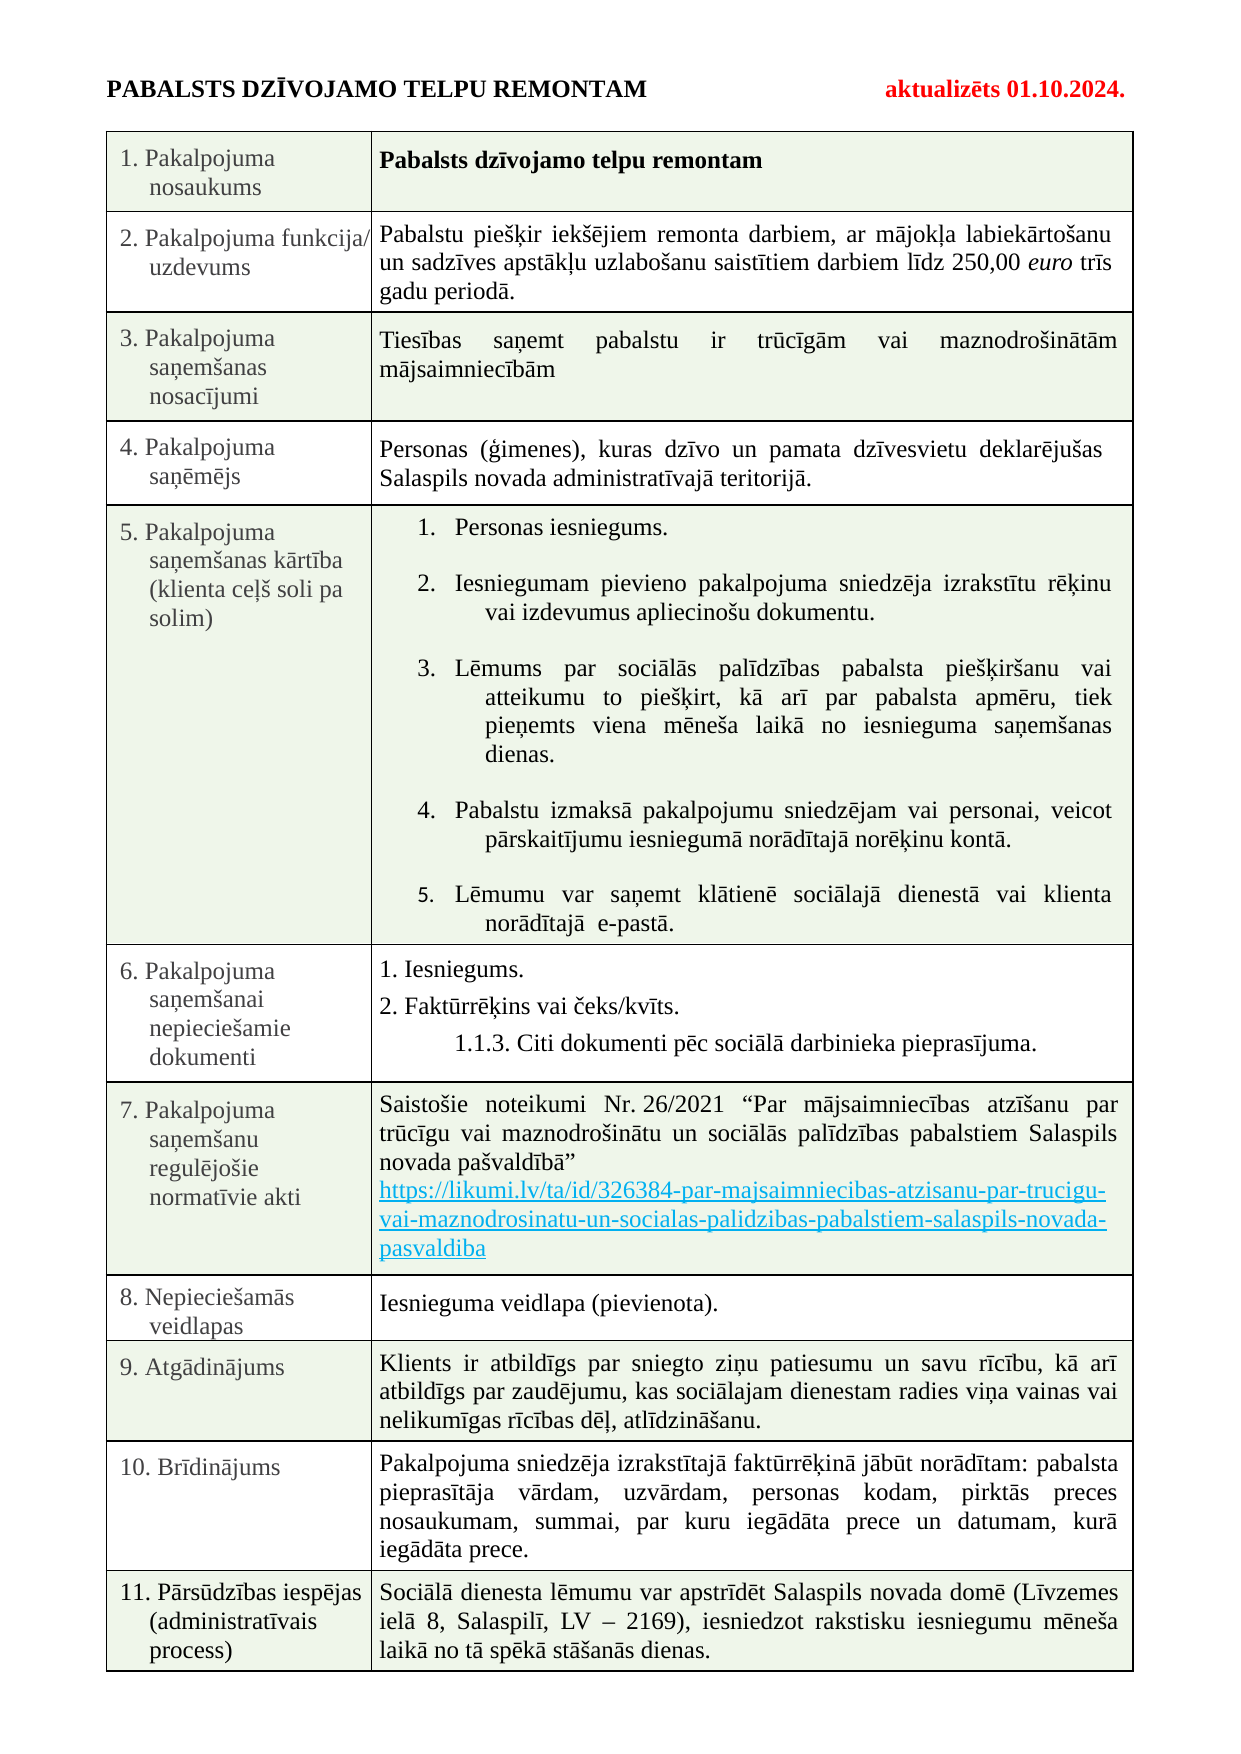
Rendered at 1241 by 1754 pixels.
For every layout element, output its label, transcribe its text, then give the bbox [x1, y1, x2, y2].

table_cell Klients ir atbildīgs par sniegto ziņu patiesumu un savu rīcību, kā arī atbildīgs par zaudējumu, kas sociālajam dienestam radies viņa vainas vai nelikumīgas rīcības dēļ, atlīdzināšanu. [372, 1341, 1132, 1440]
table_cell 3. Pakalpojuma saņemšanas nosacījumi [107, 313, 371, 420]
text PABALSTS DZĪVOJAMO TELPU REMONTAM aktualizēts 01.10.2024. [106, 74, 1125, 103]
table_cell Pabalstu piešķir iekšējiem remonta darbiem, ar mājokļa labiekārtošanu un sadzīves apstākļu uzlabošanu saistītiem darbiem līdz 250,00 euro trīs gadu periodā. [372, 212, 1132, 311]
table_cell 10. Brīdinājums [107, 1442, 371, 1569]
table_cell Saistošie noteikumi Nr. 26/2021 “Par mājsaimniecības atzīšanu par trūcīgu vai maznodrošinātu un sociālās palīdzības pabalstiem Salaspils novada pašvaldībā” https://likumi.lv/ta/id/326384-par-majsaimniecibas-atzisanu-par-trucigu-vai-maznodrosinatu-un-socialas-palidzibas-pabalstiem-salaspils-novada-pasvaldiba [372, 1083, 1132, 1274]
table_cell 11. Pārsūdzības iespējas (administratīvais process) [107, 1571, 371, 1670]
table_cell 5. Pakalpojuma saņemšanas kārtība (klienta ceļš soli pa solim) [107, 506, 371, 943]
table_cell Iesnieguma veidlapa (pievienota). [372, 1276, 1132, 1340]
table_cell 6. Pakalpojuma saņemšanai nepieciešamie dokumenti [107, 945, 371, 1081]
table_header Pabalsts dzīvojamo telpu remontam [372, 132, 1132, 211]
table_cell Pakalpojuma sniedzēja izrakstītajā faktūrrēķinā jābūt norādītam: pabalsta pieprasītāja vārdam, uzvārdam, personas kodam, pirktās preces nosaukumam, summai, par kuru iegādāta prece un datumam, kurā iegādāta prece. [372, 1442, 1132, 1569]
table_header 1. Pakalpojuma nosaukums [107, 132, 371, 211]
table_cell 8. Nepieciešamās veidlapas [107, 1276, 371, 1340]
table_cell 7. Pakalpojuma saņemšanu regulējošie normatīvie akti [107, 1083, 371, 1274]
table_cell 1. Iesniegums. 2. Faktūrrēķins vai čeks/kvīts. 3. Citi dokumenti pēc sociālā darbinieka pieprasījuma. [372, 945, 1132, 1081]
table_cell Personas iesniegums. Iesniegumam pievieno pakalpojuma sniedzēja izrakstītu rēķinu vai izdevumus apliecinošu dokumentu. Lēmums par sociālās palīdzības pabalsta piešķiršanu vai atteikumu to piešķirt, kā arī par pabalsta apmēru, tiek pieņemts viena mēneša laikā no iesnieguma saņemšanas dienas. Pabalstu izmaksā pakalpojumu sniedzējam vai personai, veicot pārskaitījumu iesniegumā norādītajā norēķinu kontā. Lēmumu var saņemt klātienē sociālajā dienestā vai klienta norādītajā e-pastā. [372, 506, 1132, 943]
table_cell Tiesības saņemt pabalstu ir trūcīgām vai maznodrošinātām mājsaimniecībām [372, 313, 1132, 420]
table_cell Personas (ģimenes), kuras dzīvo un pamata dzīvesvietu deklarējušas Salaspils novada administratīvajā teritorijā. [372, 422, 1132, 504]
table_cell Sociālā dienesta lēmumu var apstrīdēt Salaspils novada domē (Līvzemes ielā 8, Salaspilī, LV – 2169), iesniedzot rakstisku iesniegumu mēneša laikā no tā spēkā stāšanās dienas. [372, 1571, 1132, 1670]
table_cell 9. Atgādinājums [107, 1341, 371, 1440]
table_cell 2. Pakalpojuma funkcija/ uzdevums [107, 212, 371, 311]
table_cell 4. Pakalpojuma saņēmējs [107, 422, 371, 504]
